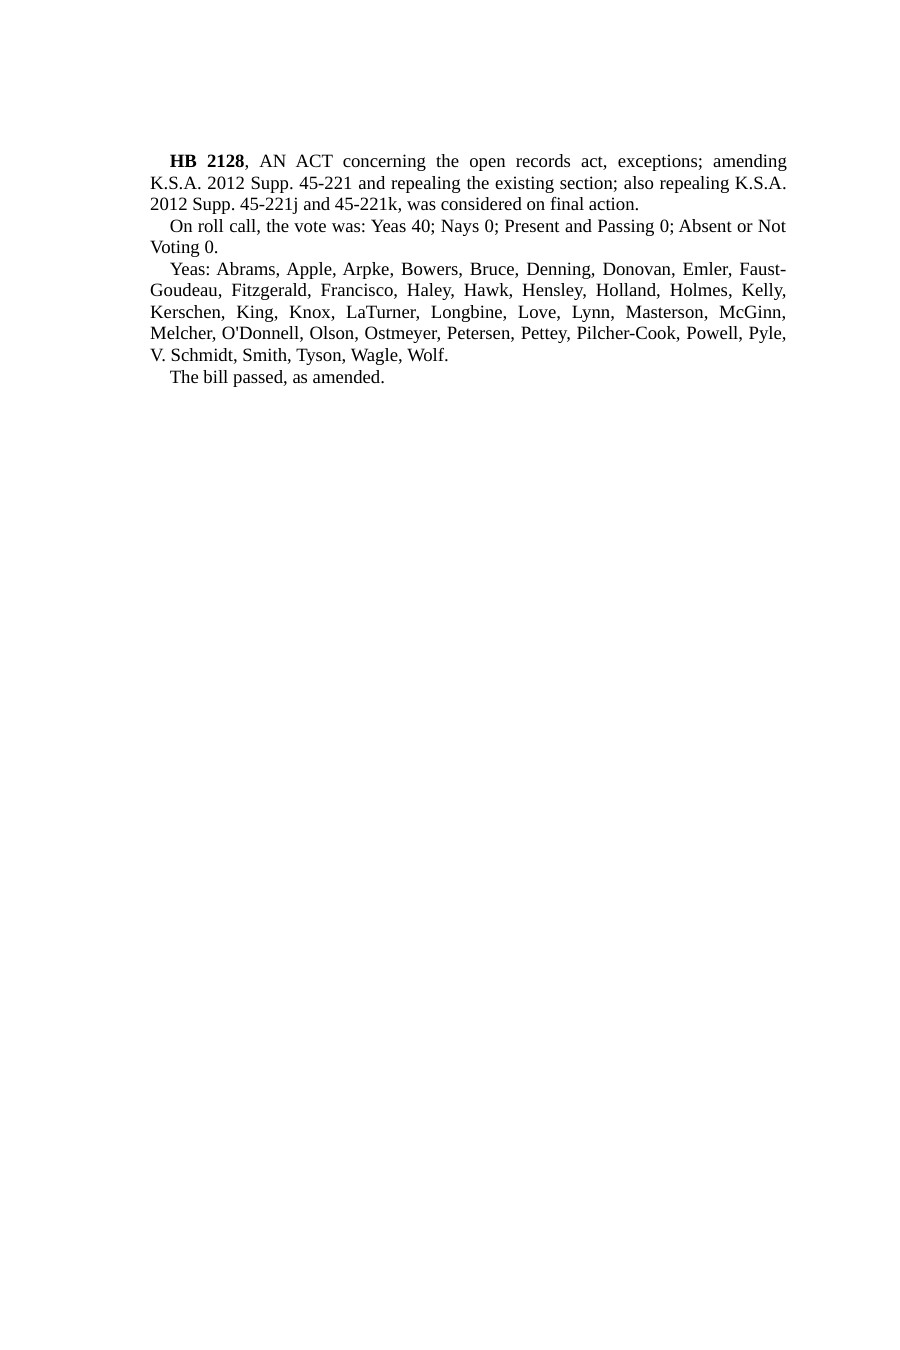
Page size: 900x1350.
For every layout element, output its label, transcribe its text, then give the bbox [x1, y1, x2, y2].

text HB 2128, AN ACT concerning the open records act, exceptions; amending K.S.A. 2012 Supp. 45-221 and repealing the existing section; also repealing K.S.A. 2012 Supp. 45-221j and 45-221k, was considered on final action. [150, 150, 787, 215]
text The bill passed, as amended. [150, 366, 787, 387]
text On roll call, the vote was: Yeas 40; Nays 0; Present and Passing 0; Absent or Not Voting 0. [150, 215, 787, 258]
text Yeas: Abrams, Apple, Arpke, Bowers, Bruce, Denning, Donovan, Emler, Faust-Goudeau, Fitzgerald, Francisco, Haley, Hawk, Hensley, Holland, Holmes, Kelly, Kerschen, King, Knox, LaTurner, Longbine, Love, Lynn, Masterson, McGinn, Melcher, O'Donnell, Olson, Ostmeyer, Petersen, Pettey, Pilcher-Cook, Powell, Pyle, V. Schmidt, Smith, Tyson, Wagle, Wolf. [150, 258, 787, 366]
